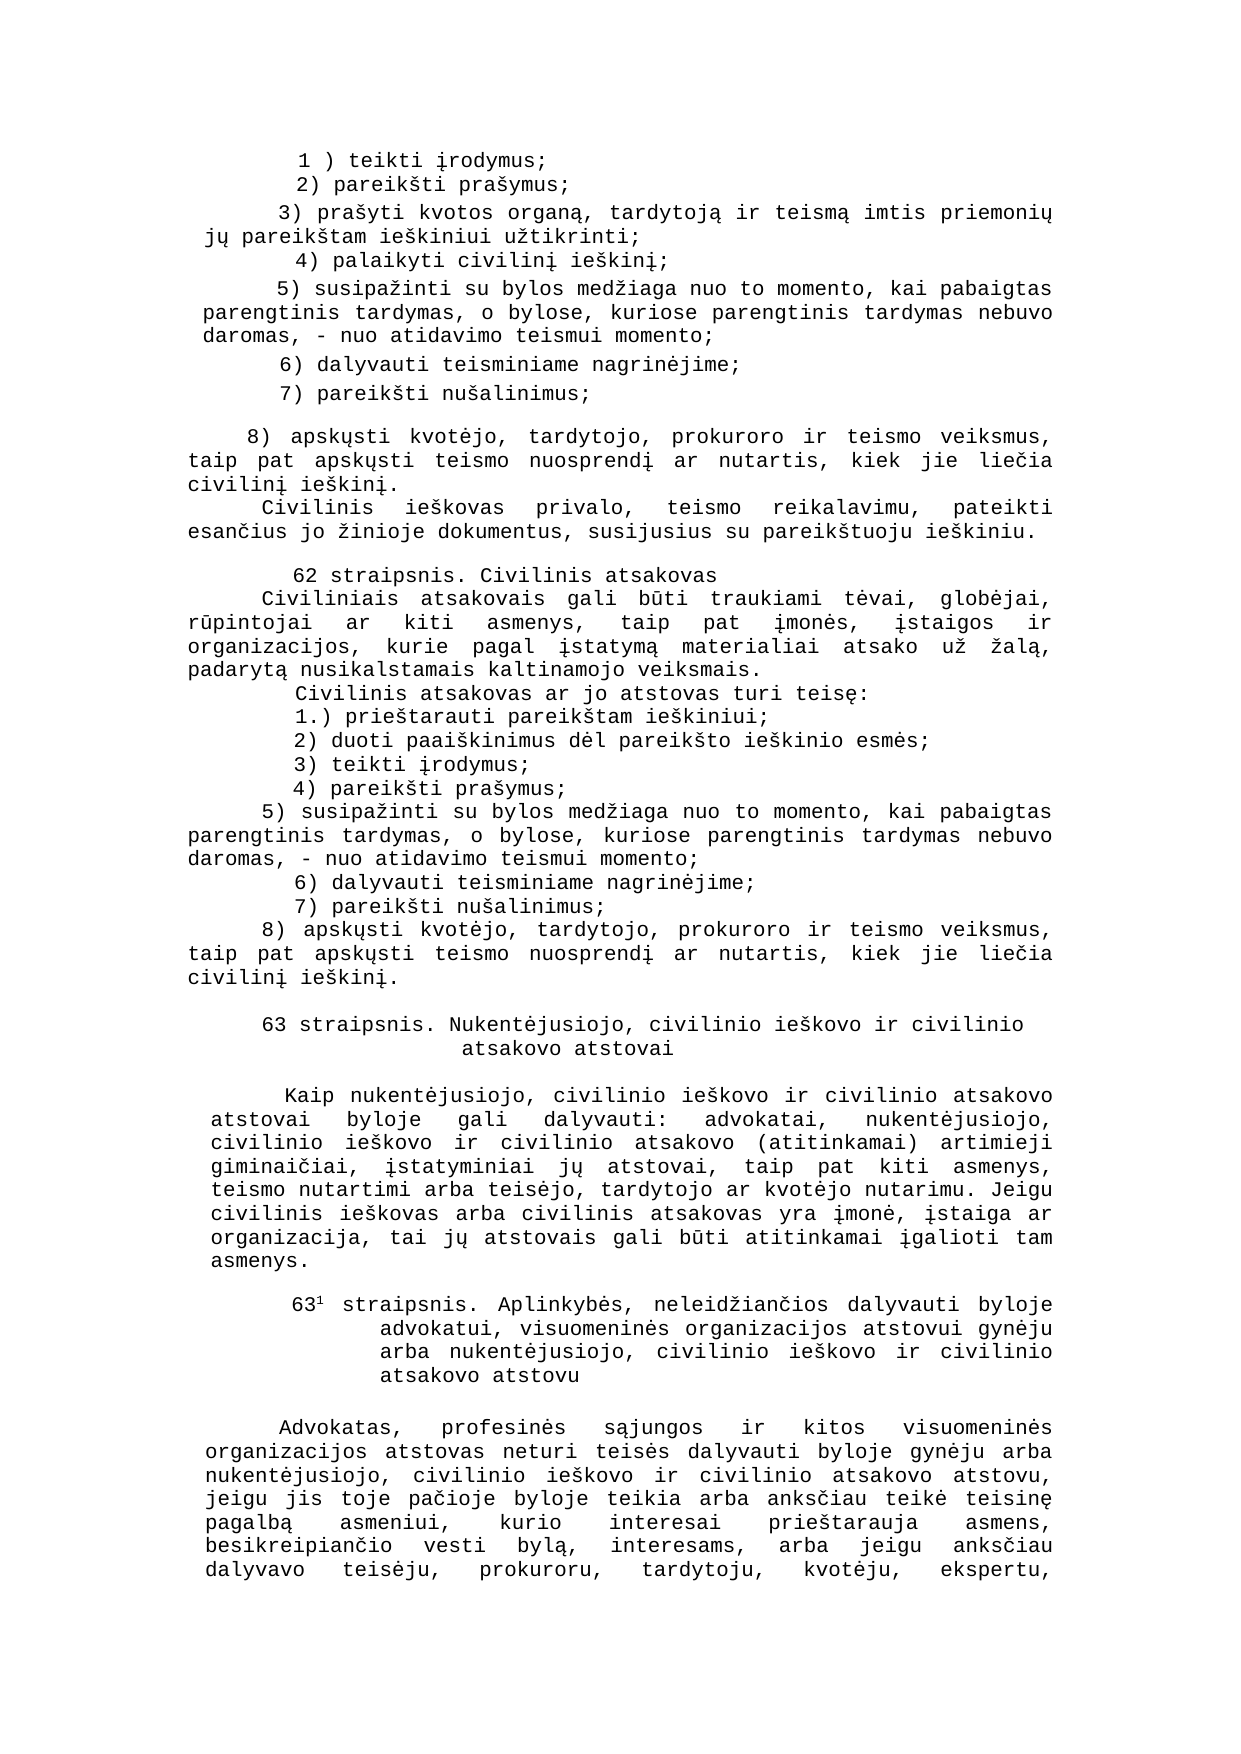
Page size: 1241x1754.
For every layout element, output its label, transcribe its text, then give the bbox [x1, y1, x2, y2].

text 7) pareikšti nušalinimus; [220, 383, 1053, 406]
text 4) palaikyti civilinį ieškinį; [221, 249, 1053, 273]
text 63 straipsnis. Nukentėjusiojo, civilinio ieškovo ir civilinio [261, 1014, 1053, 1038]
text 8) apskųsti kvotėjo, tardytojo, prokuroro ir teismo veiksmus, taip pat apskųsti teismo nuosprendį ar nutartis, kiek jie liečia civilinį ieškinį. [187, 426, 1053, 497]
text 7) pareikšti nušalinimus; [220, 896, 1053, 919]
text 62 straipsnis. Civilinis atsakovas [218, 565, 1053, 588]
text Civiliniais atsakovais gali būti traukiami tėvai, globėjai, rūpintojai ar kiti asmenys, taip pat įmonės, įstaigos ir organizacijos, kurie pagal įstatymą materialiai atsako už žalą, padarytą nusikalstamais kaltinamojo veiksmais. [187, 588, 1053, 683]
text 3) teikti įrodymus; [219, 754, 1053, 777]
text 5) susipažinti su bylos medžiaga nuo to momento, kai pabaigtas parengtinis tardymas, o bylose, kuriose parengtinis tardymas nebuvo daromas, - nuo atidavimo teismui momento; [202, 278, 1053, 349]
text 5) susipažinti su bylos medžiaga nuo to momento, kai pabaigtas parengtinis tardymas, o bylose, kuriose parengtinis tardymas nebuvo daromas, - nuo atidavimo teismui momento; [187, 801, 1053, 872]
text Civilinis atsakovas ar jo atstovas turi teisę: [221, 683, 1053, 707]
text 3) prašyti kvotos organą, tardytoją ir teismą imtis priemonių jų pareikštam ieškiniui užtikrinti; [204, 202, 1053, 249]
text Kaip nukentėjusiojo, civilinio ieškovo ir civilinio atsakovo atstovai byloje gali dalyvauti: advokatai, nukentėjusiojo, civilinio ieškovo ir civilinio atsakovo (atitinkamai) artimieji giminaičiai, įstatyminiai jų atstovai, taip pat kiti asmenys, teismo nutartimi arba teisėjo, tardytojo ar kvotėjo nutarimu. Jeigu civilinis ieškovas arba civilinis atsakovas yra įmonė, įstaiga ar organizacija, tai jų atstovais gali būti atitinkamai įgalioti tam asmenys. [210, 1085, 1053, 1274]
text 1 ) teikti įrodymus; [224, 150, 1053, 174]
text Advokatas, profesinės sąjungos ir kitos visuomeninės organizacijos atstovas neturi teisės dalyvauti byloje gynėju arba nukentėjusiojo, civilinio ieškovo ir civilinio atsakovo atstovu, jeigu jis toje pačioje byloje teikia arba anksčiau teikė teisinę pagalbą asmeniui, kurio interesai prieštarauja asmens, besikreipiančio vesti bylą, interesams, arba jeigu anksčiau dalyvavo teisėju, prokuroru, tardytoju, kvotėju, ekspertu, [205, 1417, 1053, 1583]
text 4) pareikšti prašymus; [218, 777, 1053, 801]
text 2) duoti paaiškinimus dėl pareikšto ieškinio esmės; [219, 730, 1053, 754]
text Civilinis ieškovas privalo, teismo reikalavimu, pateikti esančius jo žinioje dokumentus, susijusius su pareikštuoju ieškiniu. [187, 497, 1053, 545]
text 6) dalyvauti teisminiame nagrinėjime; [220, 354, 1053, 378]
text 6) dalyvauti teisminiame nagrinėjime; [220, 872, 1053, 896]
text 8) apskųsti kvotėjo, tardytojo, prokuroro ir teismo veiksmus, taip pat apskųsti teismo nuosprendį ar nutartis, kiek jie liečia civilinį ieškinį. [187, 919, 1053, 990]
text 631 straipsnis. Aplinkybės, neleidžiančios dalyvauti byloje advokatui, visuomeninės organizacijos atstovui gynėju arba nukentėjusiojo, civilinio ieškovo ir civilinio atsakovo atstovu [291, 1294, 1053, 1389]
text 1.) prieštarauti pareikštam ieškiniui; [221, 707, 1053, 730]
text atsakovo atstovai [261, 1038, 1053, 1061]
text 2) pareikšti prašymus; [222, 174, 1053, 197]
